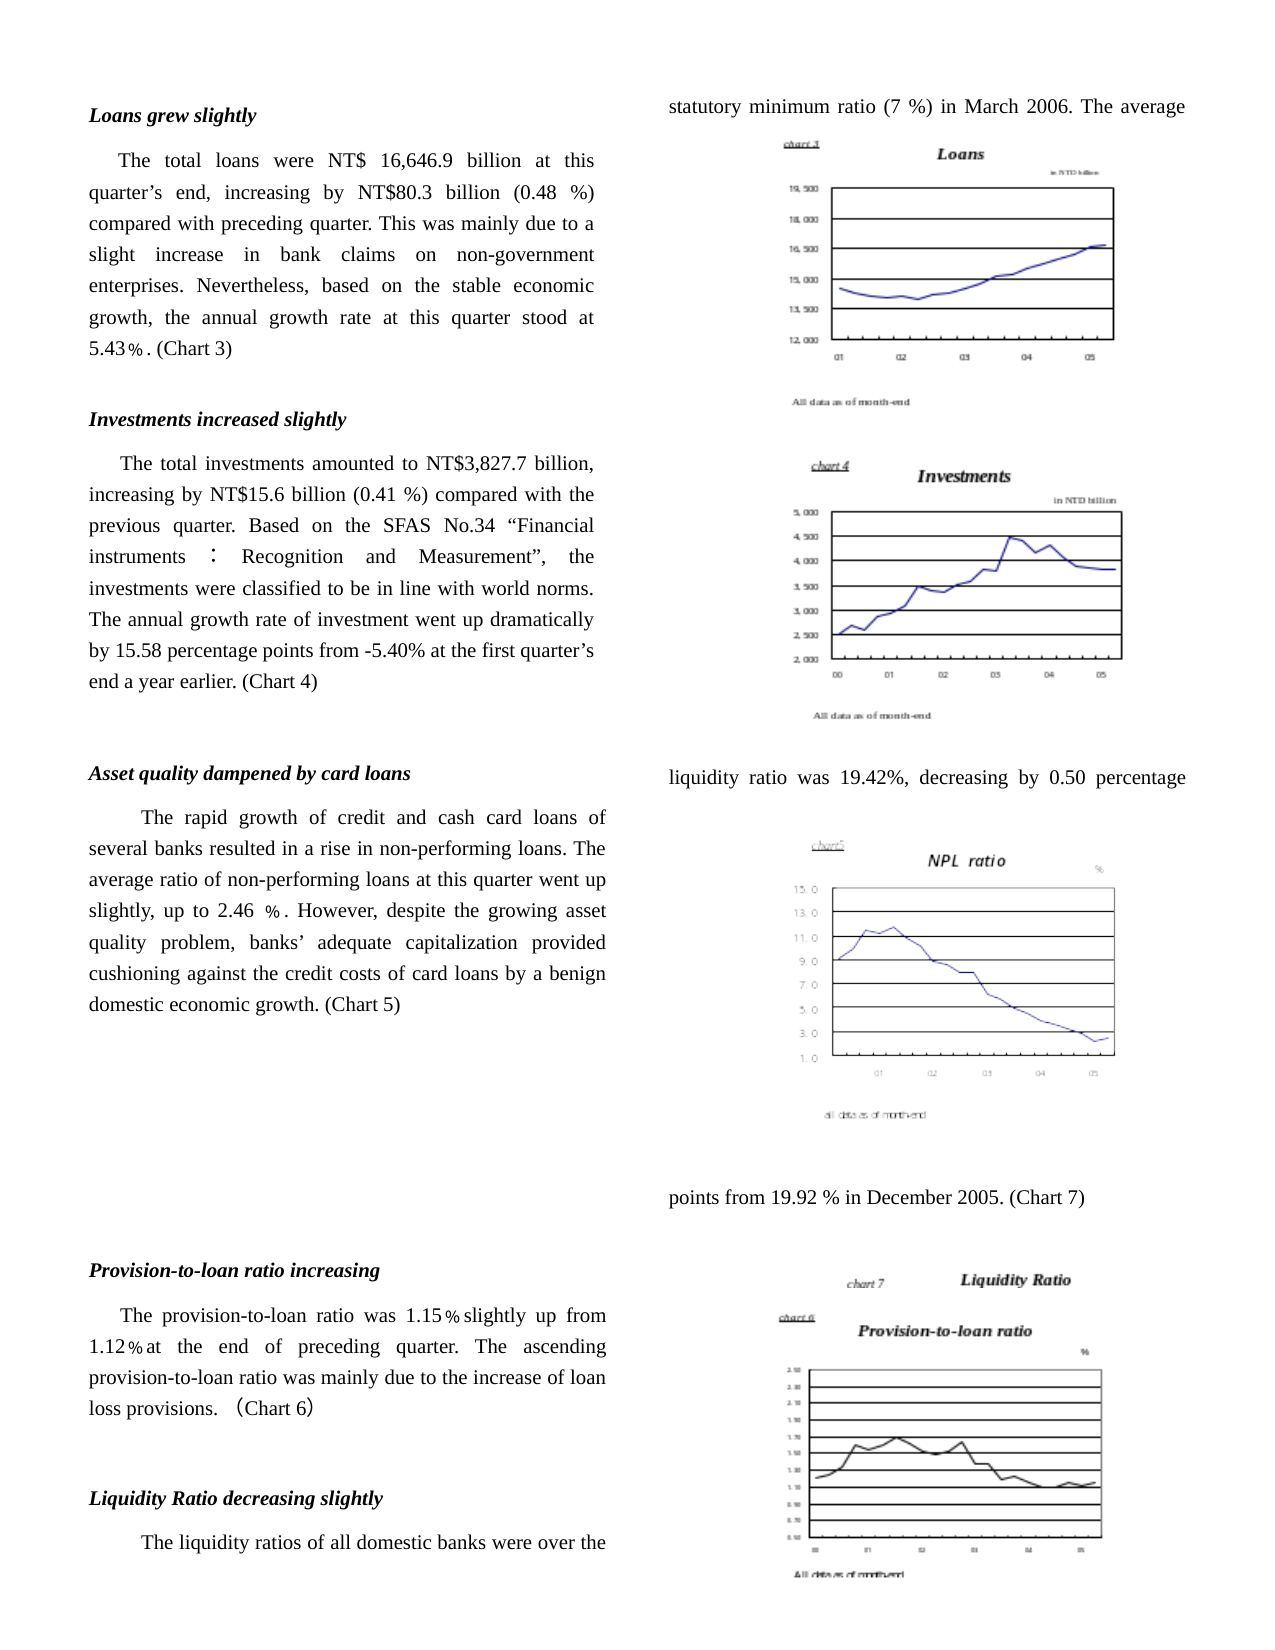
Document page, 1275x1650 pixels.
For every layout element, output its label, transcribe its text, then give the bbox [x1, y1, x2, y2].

text Asset quality dampened by card loans [89, 753, 607, 787]
text statutory minimum ratio (7 %) in March 2006. The average liquidity ratio was 19.42%, decreasing by 0.50 percentage points from 19.92 % in December 2005. (Chart 7) [668, 89, 1186, 1211]
text The total loans were NT$ 16,646.9 billion at this quarter’s end, increasing by NT$80.3 billion (0.48 %) compared with preceding quarter. This was mainly due to a slight increase in bank claims on non-government enterprises. Nevertheless, based on the stable economic growth, the annual growth rate at this quarter stood at 5.43﹪. (Chart 3) [89, 143, 595, 362]
text Liquidity Ratio decreasing slightly [89, 1478, 607, 1512]
text Provision-to-loan ratio increasing [89, 1251, 607, 1284]
text The total investments amounted to NT$3,827.7 billion, increasing by NT$15.6 billion (0.41 %) compared with the previous quarter. Based on the SFAS No.34 “Financial instruments：Recognition and Measurement”, the investments were classified to be in line with world norms. The annual growth rate of investment went up dramatically by 15.58 percentage points from -5.40% at the first quarter’s end a year earlier. (Chart 4) [89, 445, 595, 695]
text The provision-to-loan ratio was 1.15﹪slightly up from 1.12﹪at the end of preceding quarter. The ascending provision-to-loan ratio was mainly due to the increase of loan loss provisions. （Chart 6） [89, 1297, 607, 1422]
text The liquidity ratios of all domestic banks were over the [89, 1524, 607, 1555]
text Loans grew slightly [89, 89, 607, 130]
text Investments increased slightly [89, 403, 602, 432]
text The rapid growth of credit and cash card loans of several banks resulted in a rise in non-performing loans. The average ratio of non-performing loans at this quarter went up slightly, up to 2.46 ﹪. However, despite the growing asset quality problem, banks’ adequate capitalization provided cushioning against the credit costs of card loans by a benign domestic economic growth. (Chart 5) [89, 799, 607, 1018]
